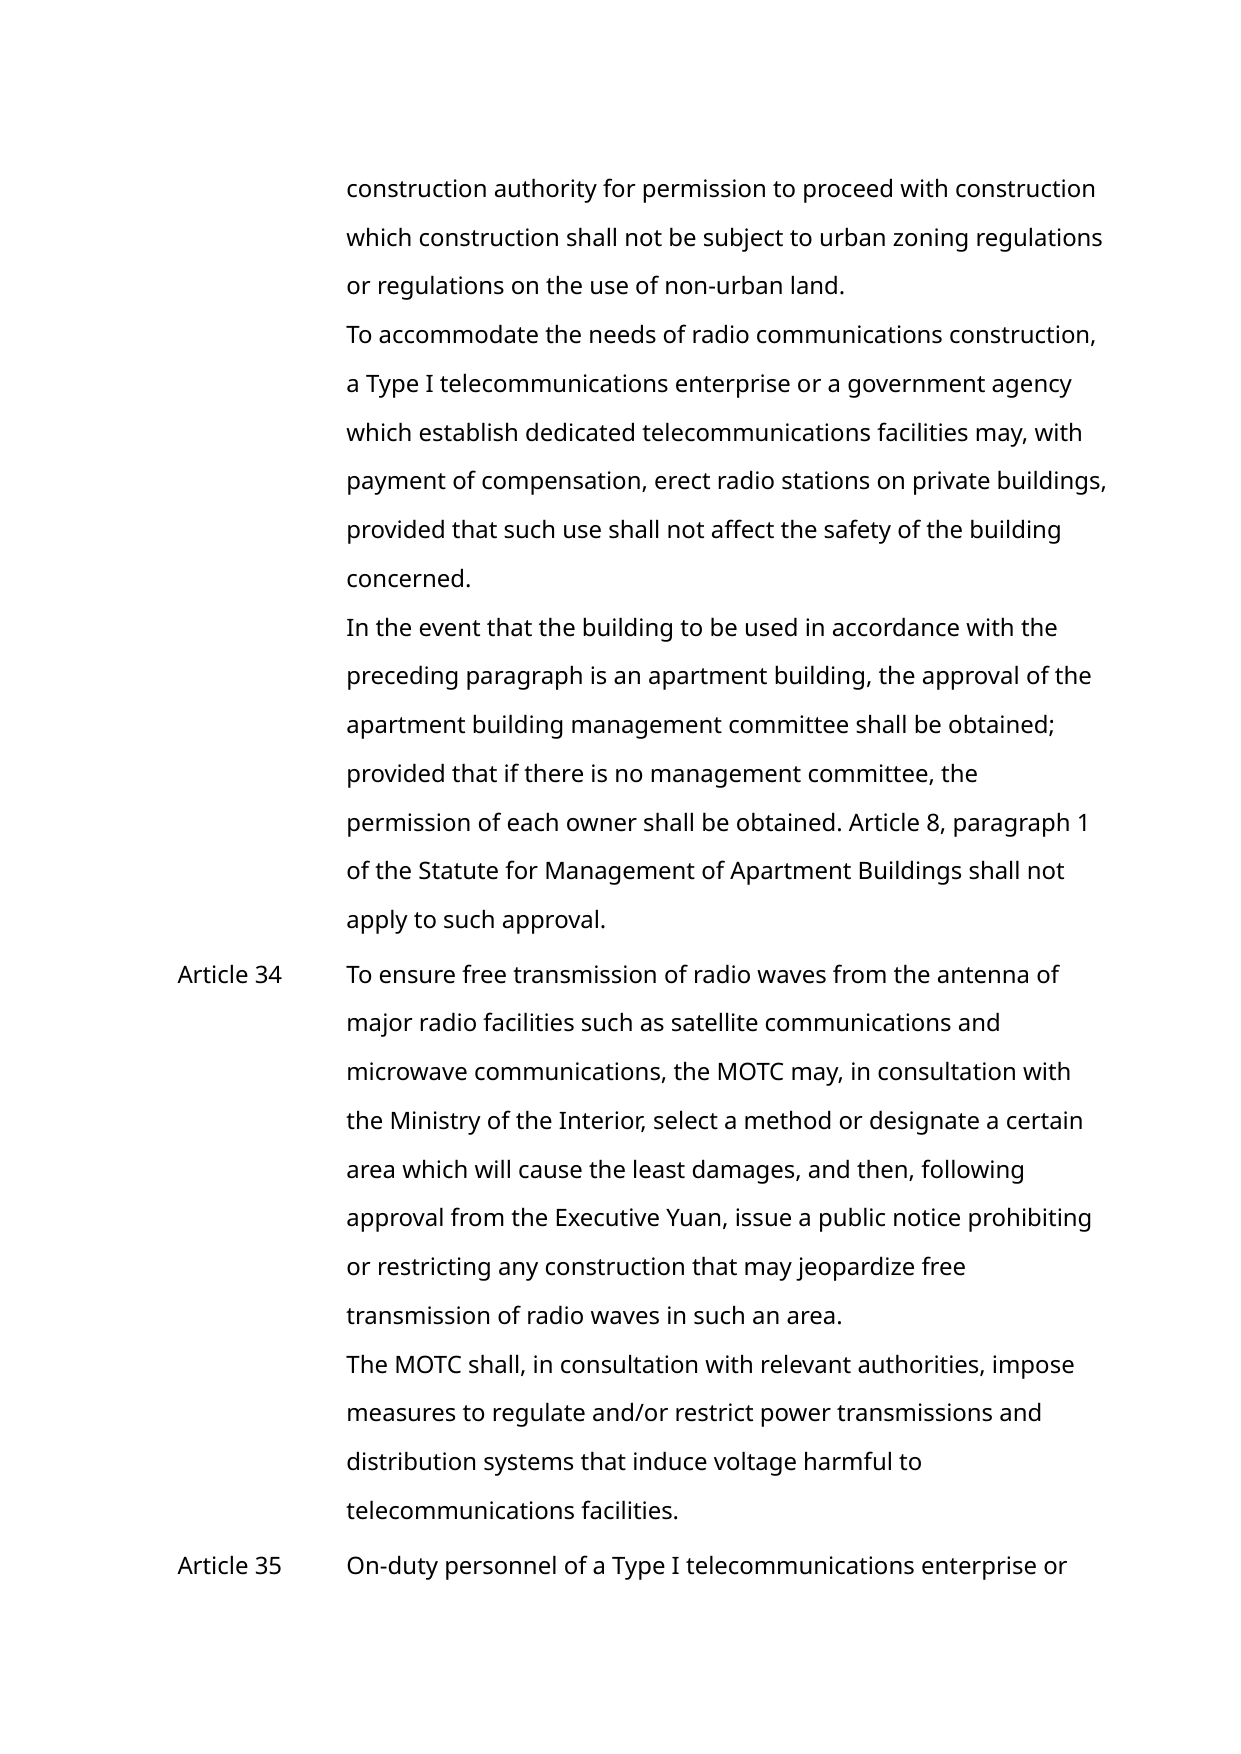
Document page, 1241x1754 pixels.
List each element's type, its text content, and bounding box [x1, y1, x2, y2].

table_cell construction authority for permission to proceed with construction which construction shall not be subject to urban zoning regulations or regulations on the use of non-urban land. To accommodate the needs of radio communications construction, a Type I telecommunications enterprise or a government agency which establish dedicated telecommunications facilities may, with payment of compensation, erect radio stations on private buildings, provided that such use shall not affect the safety of the building concerned. In the event that the building to be used in accordance with the preceding paragraph is an apartment building, the approval of the apartment building management committee shall be obtained; provided that if there is no management committee, the permission of each owner shall be obtained. Article 8, paragraph 1 of the Statute for Management of Apartment Buildings shall not apply to such approval. [345, 165, 1111, 950]
table_cell On-duty personnel of a Type I telecommunications enterprise or [345, 1541, 1111, 1588]
table_cell [334, 1541, 345, 1588]
table_cell [334, 165, 345, 950]
table_cell To ensure free transmission of radio waves from the antenna of major radio facilities such as satellite communications and microwave communications, the MOTC may, in consultation with the Ministry of the Interior, select a method or designate a certain area which will cause the least damages, and then, following approval from the Executive Yuan, issue a public notice prohibiting or restricting any construction that may jeopardize free transmission of radio waves in such an area. The MOTC shall, in consultation with relevant authorities, impose measures to regulate and/or restrict power transmissions and distribution systems that induce voltage harmful to telecommunications facilities. [345, 950, 1111, 1541]
table_cell Article 35 [173, 1541, 334, 1588]
table_cell Article 34 [173, 950, 334, 1541]
table_cell [334, 950, 345, 1541]
table_cell [173, 165, 334, 950]
